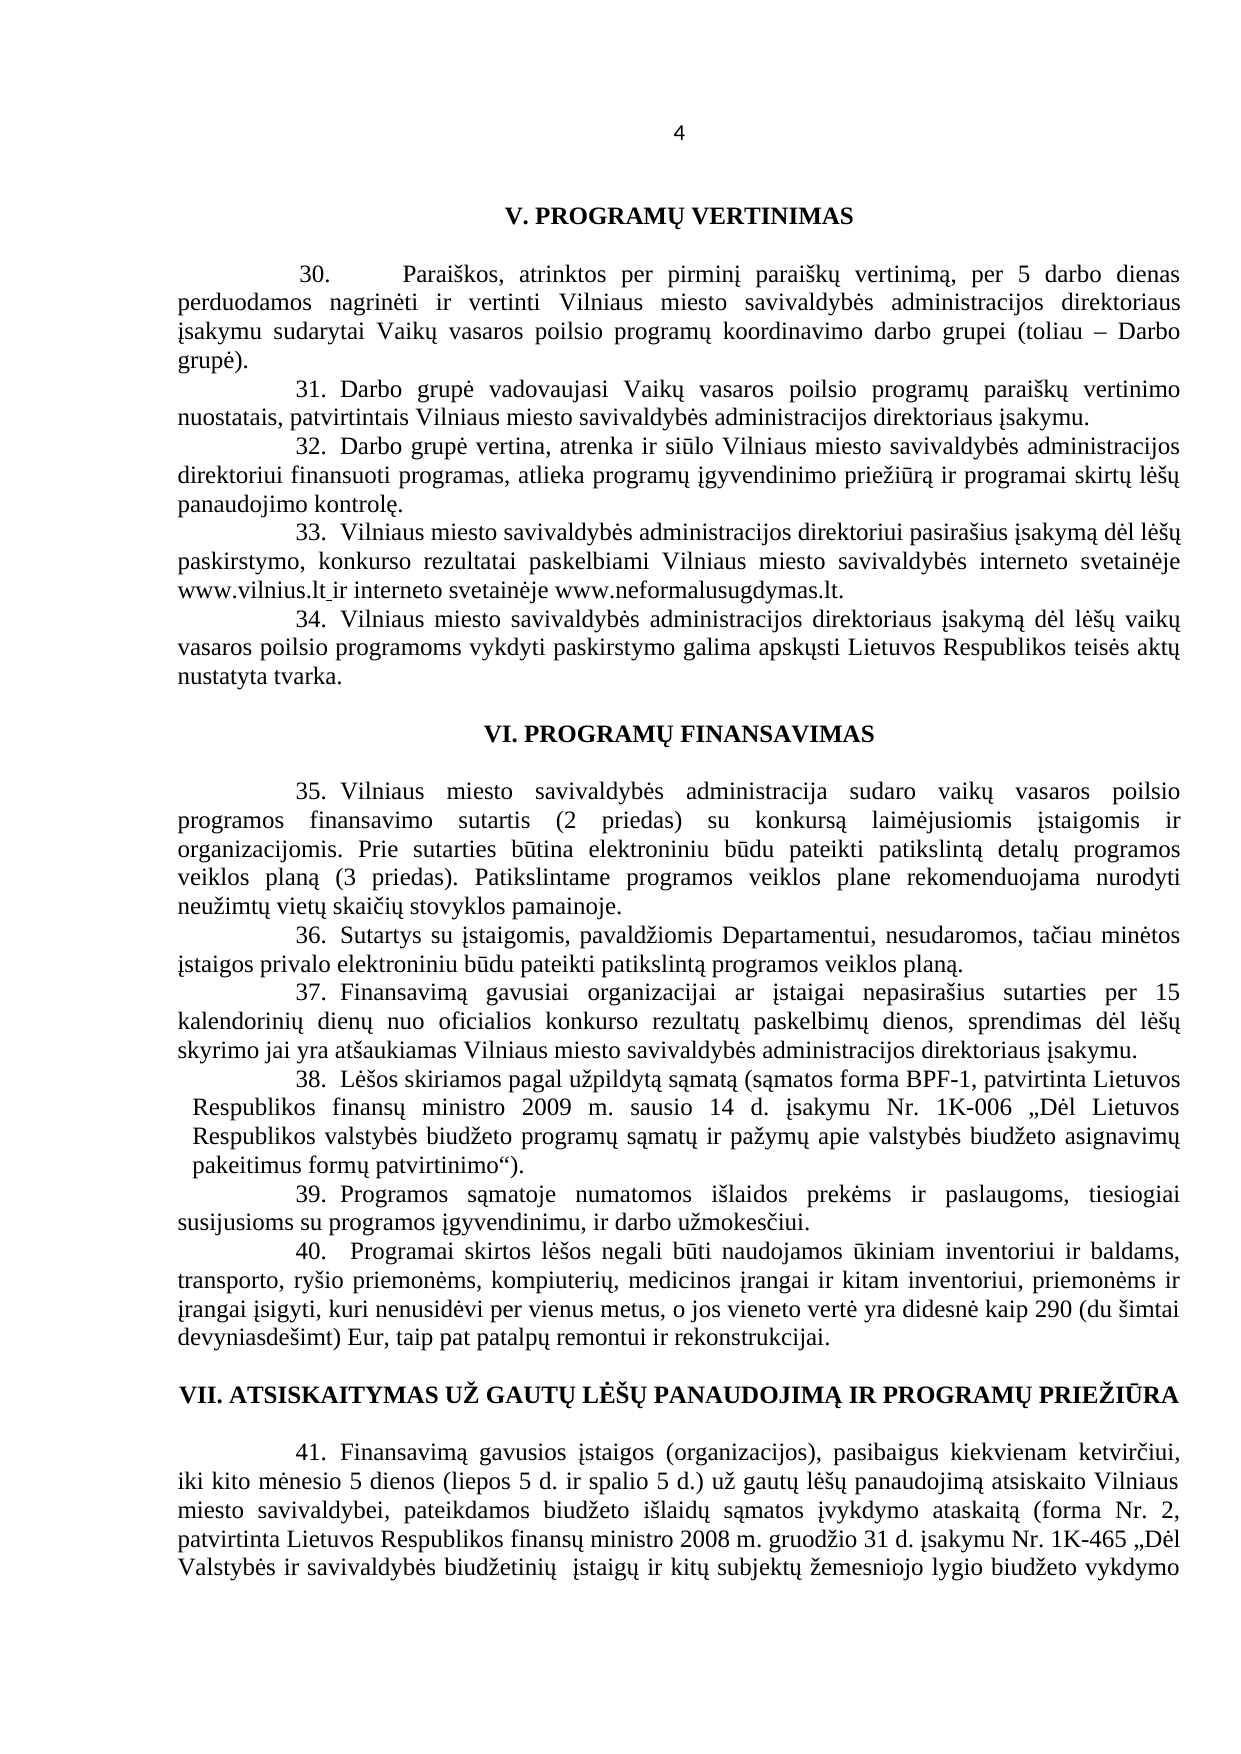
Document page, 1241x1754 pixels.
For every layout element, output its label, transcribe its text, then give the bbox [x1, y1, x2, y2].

text 32. Darbo grupė vertina, atrenka ir siūlo Vilniaus miesto savivaldybės administracijos direktoriui finansuoti programas, atlieka programų įgyvendinimo priežiūrą ir programai skirtų lėšų panaudojimo kontrolę. [177, 431, 1181, 517]
text 33. Vilniaus miesto savivaldybės administracijos direktoriui pasirašius įsakymą dėl lėšų paskirstymo, konkurso rezultatai paskelbiami Vilniaus miesto savivaldybės interneto svetainėje www.vilnius.lt ir interneto svetainėje www.neformalusugdymas.lt. [177, 517, 1181, 604]
text VII. ATSISKAITYMAS UŽ GAUTŲ LĖŠŲ PANAUDOJIMĄ IR PROGRAMŲ PRIEŽIŪRA [177, 1380, 1181, 1409]
text 41. Finansavimą gavusios įstaigos (organizacijos), pasibaigus kiekvienam ketvirčiui, iki kito mėnesio 5 dienos (liepos 5 d. ir spalio 5 d.) už gautų lėšų panaudojimą atsiskaito Vilniaus miesto savivaldybei, pateikdamos biudžeto išlaidų sąmatos įvykdymo ataskaitą (forma Nr. 2, patvirtinta Lietuvos Respublikos finansų ministro 2008 m. gruodžio 31 d. įsakymu Nr. 1K-465 „Dėl Valstybės ir savivaldybės biudžetinių įstaigų ir kitų subjektų žemesniojo lygio biudžeto vykdymo [177, 1437, 1181, 1581]
text V. PROGRAMŲ VERTINIMAS [177, 201, 1181, 230]
text 31. Darbo grupė vadovaujasi Vaikų vasaros poilsio programų paraiškų vertinimo nuostatais, patvirtintais Vilniaus miesto savivaldybės administracijos direktoriaus įsakymu. [177, 374, 1181, 431]
text 35. Vilniaus miesto savivaldybės administracija sudaro vaikų vasaros poilsio programos finansavimo sutartis (2 priedas) su konkursą laimėjusiomis įstaigomis ir organizacijomis. Prie sutarties būtina elektroniniu būdu pateikti patikslintą detalų programos veiklos planą (3 priedas). Patikslintame programos veiklos plane rekomenduojama nurodyti neužimtų vietų skaičių stovyklos pamainoje. [177, 776, 1181, 920]
text 37. Finansavimą gavusiai organizacijai ar įstaigai nepasirašius sutarties per 15 kalendorinių dienų nuo oficialios konkurso rezultatų paskelbimų dienos, sprendimas dėl lėšų skyrimo jai yra atšaukiamas Vilniaus miesto savivaldybės administracijos direktoriaus įsakymu. [177, 977, 1181, 1064]
text 34. Vilniaus miesto savivaldybės administracijos direktoriaus įsakymą dėl lėšų vaikų vasaros poilsio programoms vykdyti paskirstymo galima apskųsti Lietuvos Respublikos teisės aktų nustatyta tvarka. [177, 604, 1181, 690]
text 40. Programai skirtos lėšos negali būti naudojamos ūkiniam inventoriui ir baldams, transporto, ryšio priemonėms, kompiuterių, medicinos įrangai ir kitam inventoriui, priemonėms ir įrangai įsigyti, kuri nenusidėvi per vienus metus, o jos vieneto vertė yra didesnė kaip 290 (du šimtai devyniasdešimt) Eur, taip pat patalpų remontui ir rekonstrukcijai. [177, 1236, 1181, 1351]
text 30. Paraiškos, atrinktos per pirminį paraiškų vertinimą, per 5 darbo dienas perduodamos nagrinėti ir vertinti Vilniaus miesto savivaldybės administracijos direktoriaus įsakymu sudarytai Vaikų vasaros poilsio programų koordinavimo darbo grupei (toliau – Darbo grupė). [177, 259, 1181, 374]
text VI. PROGRAMŲ FINANSAVIMAS [177, 719, 1181, 747]
text 36. Sutartys su įstaigomis, pavaldžiomis Departamentui, nesudaromos, tačiau minėtos įstaigos privalo elektroniniu būdu pateikti patikslintą programos veiklos planą. [177, 920, 1181, 977]
text 39. Programos sąmatoje numatomos išlaidos prekėms ir paslaugoms, tiesiogiai susijusioms su programos įgyvendinimu, ir darbo užmokesčiui. [177, 1179, 1181, 1236]
text 38. Lėšos skiriamos pagal užpildytą sąmatą (sąmatos forma BPF-1, patvirtinta Lietuvos Respublikos finansų ministro 2009 m. sausio 14 d. įsakymu Nr. 1K-006 „Dėl Lietuvos Respublikos valstybės biudžeto programų sąmatų ir pažymų apie valstybės biudžeto asignavimų pakeitimus formų patvirtinimo“). [192, 1064, 1181, 1179]
